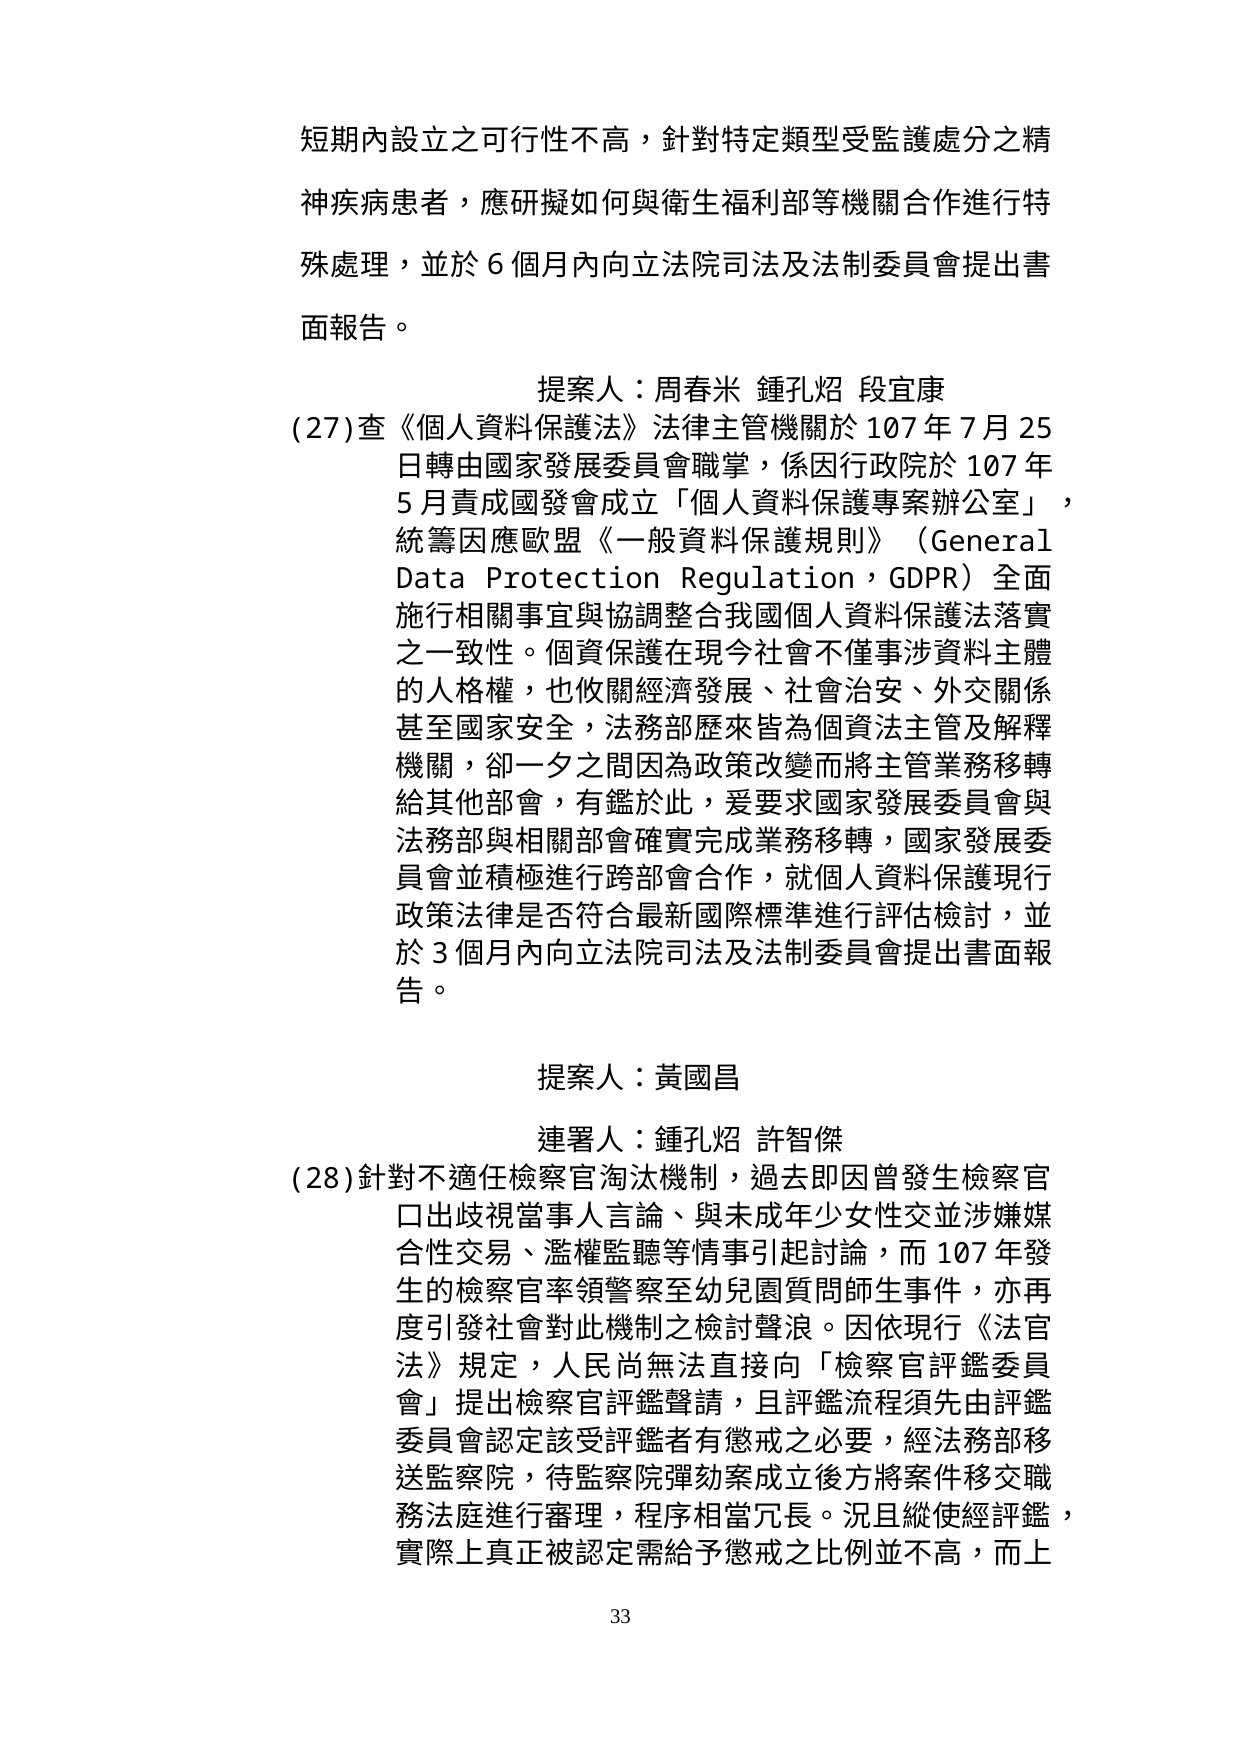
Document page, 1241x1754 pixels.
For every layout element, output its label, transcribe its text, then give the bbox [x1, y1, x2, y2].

text 連署人：鍾孔炤 許智傑 [537, 1096, 1053, 1159]
list 針對不適任檢察官淘汰機制，過去即因曾發生檢察官口出歧視當事人言論、與未成年少女性交並涉嫌媒合性交易、濫權監聽等情事引起討論，而107年發生的檢察官率領警察至幼兒園質問師生事件，亦再度引發社會對此機制之檢討聲浪。因依現行《法官法》規定，人民尚無法直接向「檢察官評鑑委員會」提出檢察官評鑑聲請，且評鑑流程須先由評鑑委員會認定該受評鑑者有懲戒之必要，經法務部移送監察院，待監察院彈劾案成立後方將案件移交職務法庭進行審理，程序相當冗長。況且縱使經評鑑，實際上真正被認定需給予懲戒之比例並不高，而上述因素皆導致現行評鑑制度無法快速、確實發揮淘汰不適任檢察官功能。爰要求法務部針對現行檢察官淘汰制度如何修正改進、檢察官自律、司法環境資訊透明等應如何進行變革及改革相關期程，於3個月內向立法院司法及法制委員會進行專案報告，以確實達成降低檢察官不適任情事一再發生之情形，落實人民對司法改革的期待。 [287, 1159, 1053, 1571]
text 提案人：黃國昌 [537, 1034, 1053, 1096]
list 查《個人資料保護法》法律主管機關於107年7月25日轉由國家發展委員會職掌，係因行政院於107年5月責成國發會成立「個人資料保護專案辦公室」，統籌因應歐盟《一般資料保護規則》（General Data Protection Regulation，GDPR）全面施行相關事宜與協調整合我國個人資料保護法落實之一致性。個資保護在現今社會不僅事涉資料主體的人格權，也攸關經濟發展、社會治安、外交關係甚至國家安全，法務部歷來皆為個資法主管及解釋機關，卻一夕之間因為政策改變而將主管業務移轉給其他部會，有鑑於此，爰要求國家發展委員會與法務部與相關部會確實完成業務移轉，國家發展委員會並積極進行跨部會合作，就個人資料保護現行政策法律是否符合最新國際標準進行評估檢討，並於3個月內向立法院司法及法制委員會提出書面報告。 [287, 409, 1053, 1009]
text 提案人：周春米 鍾孔炤 段宜康 [537, 346, 1053, 409]
text 短期內設立之可行性不高，針對特定類型受監護處分之精神疾病患者，應研擬如何與衛生福利部等機關合作進行特殊處理，並於6個月內向立法院司法及法制委員會提出書面報告。 [300, 96, 1053, 346]
